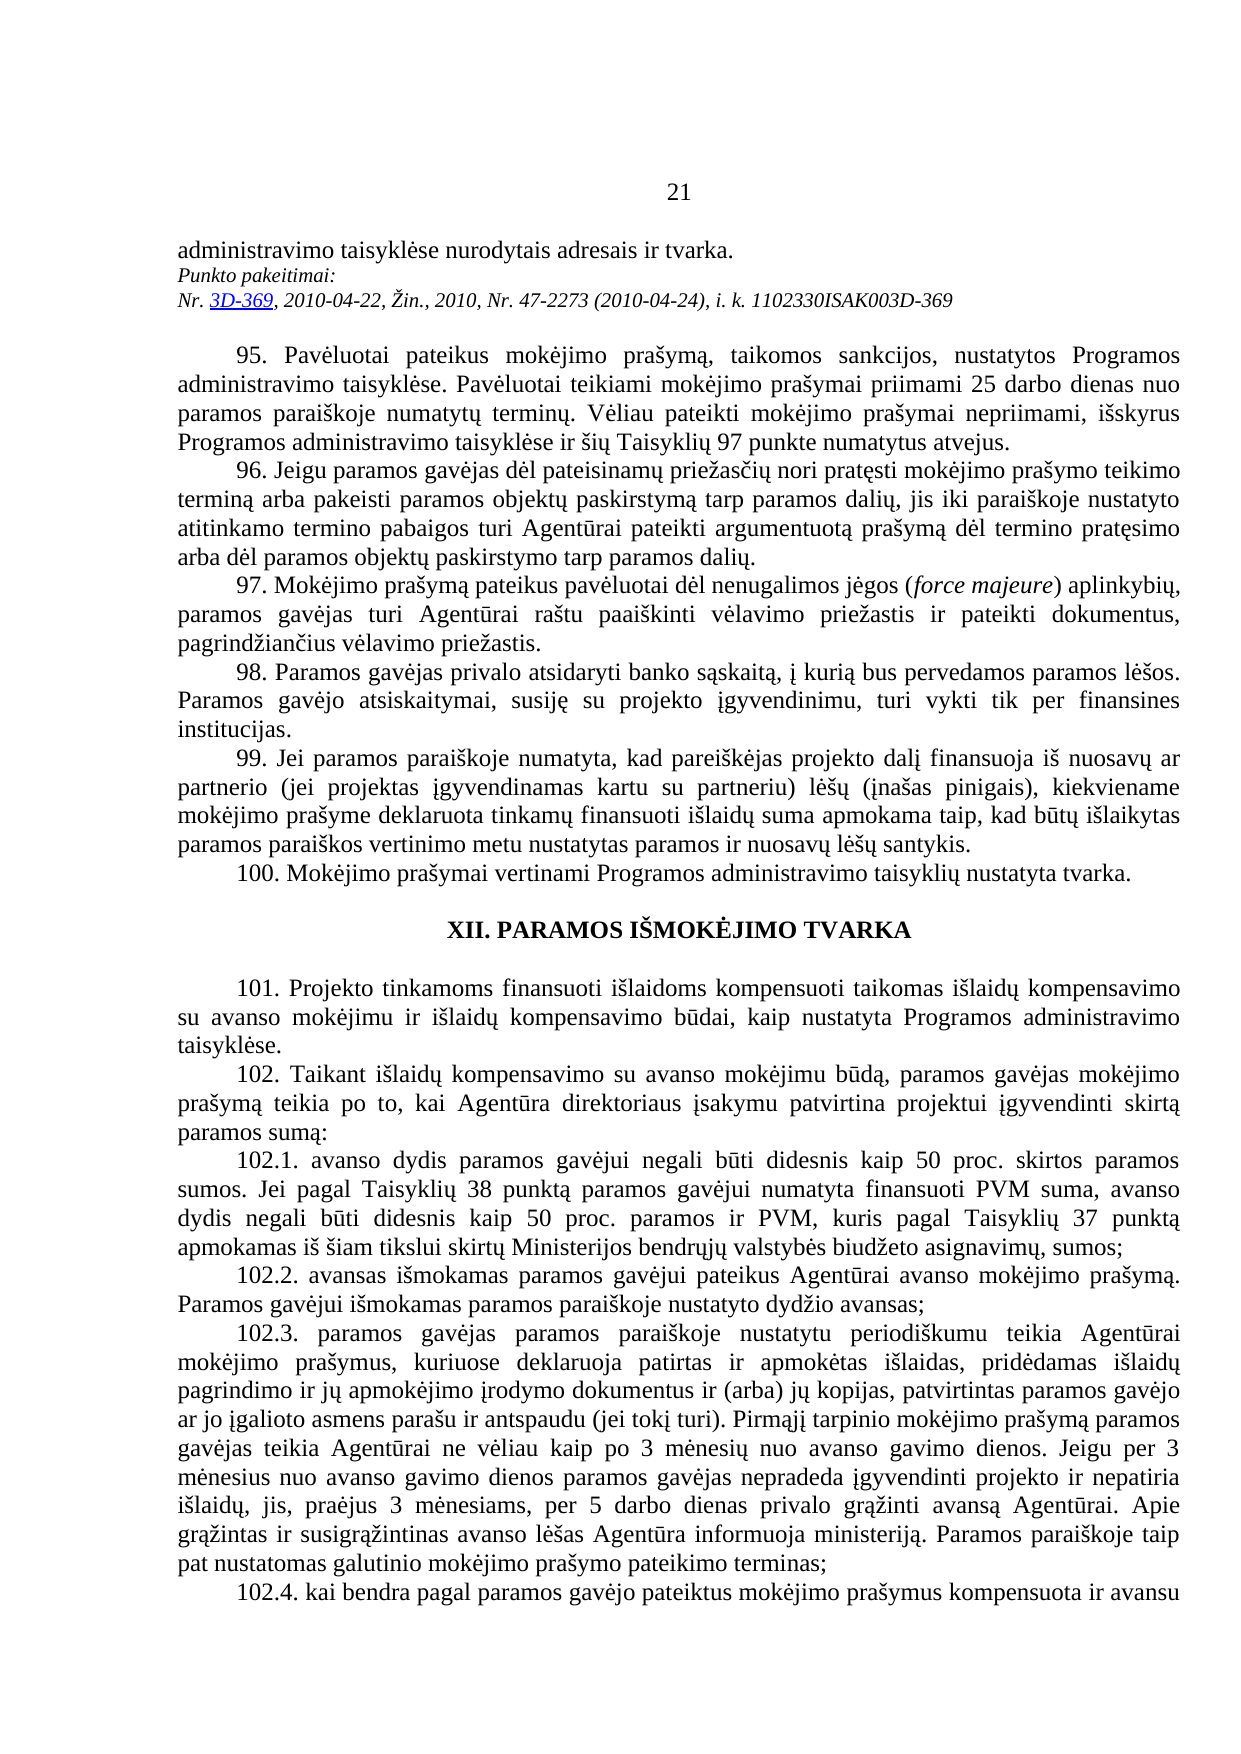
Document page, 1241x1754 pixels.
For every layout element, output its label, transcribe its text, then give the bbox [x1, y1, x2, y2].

text 96. Jeigu paramos gavėjas dėl pateisinamų priežasčių nori pratęsti mokėjimo prašymo teikimo terminą arba pakeisti paramos objektų paskirstymą tarp paramos dalių, jis iki paraiškoje nustatyto atitinkamo termino pabaigos turi Agentūrai pateikti argumentuotą prašymą dėl termino pratęsimo arba dėl paramos objektų paskirstymo tarp paramos dalių. [177, 455, 1181, 570]
text 102.4. kai bendra pagal paramos gavėjo pateiktus mokėjimo prašymus kompensuota ir avansu [177, 1577, 1181, 1605]
text 100. Mokėjimo prašymai vertinami Programos administravimo taisyklių nustatyta tvarka. [177, 858, 1181, 887]
text 95. Pavėluotai pateikus mokėjimo prašymą, taikomos sankcijos, nustatytos Programos administravimo taisyklėse. Pavėluotai teikiami mokėjimo prašymai priimami 25 darbo dienas nuo paramos paraiškoje numatytų terminų. Vėliau pateikti mokėjimo prašymai nepriimami, išskyrus Programos administravimo taisyklėse ir šių Taisyklių 97 punkte numatytus atvejus. [177, 340, 1181, 455]
text administravimo taisyklėse nurodytais adresais ir tvarka. [177, 235, 1181, 263]
text 102.3. paramos gavėjas paramos paraiškoje nustatytu periodiškumu teikia Agentūrai mokėjimo prašymus, kuriuose deklaruoja patirtas ir apmokėtas išlaidas, pridėdamas išlaidų pagrindimo ir jų apmokėjimo įrodymo dokumentus ir (arba) jų kopijas, patvirtintas paramos gavėjo ar jo įgalioto asmens parašu ir antspaudu (jei tokį turi). Pirmąjį tarpinio mokėjimo prašymą paramos gavėjas teikia Agentūrai ne vėliau kaip po 3 mėnesių nuo avanso gavimo dienos. Jeigu per 3 mėnesius nuo avanso gavimo dienos paramos gavėjas nepradeda įgyvendinti projekto ir nepatiria išlaidų, jis, praėjus 3 mėnesiams, per 5 darbo dienas privalo grąžinti avansą Agentūrai. Apie grąžintas ir susigrąžintinas avanso lėšas Agentūra informuoja ministeriją. Paramos paraiškoje taip pat nustatomas galutinio mokėjimo prašymo pateikimo terminas; [177, 1318, 1181, 1577]
text 102.2. avansas išmokamas paramos gavėjui pateikus Agentūrai avanso mokėjimo prašymą. Paramos gavėjui išmokamas paramos paraiškoje nustatyto dydžio avansas; [177, 1260, 1181, 1318]
text 101. Projekto tinkamoms finansuoti išlaidoms kompensuoti taikomas išlaidų kompensavimo su avanso mokėjimu ir išlaidų kompensavimo būdai, kaip nustatyta Programos administravimo taisyklėse. [177, 973, 1181, 1059]
text 97. Mokėjimo prašymą pateikus pavėluotai dėl nenugalimos jėgos (force majeure) aplinkybių, paramos gavėjas turi Agentūrai raštu paaiškinti vėlavimo priežastis ir pateikti dokumentus, pagrindžiančius vėlavimo priežastis. [177, 570, 1181, 657]
text 99. Jei paramos paraiškoje numatyta, kad pareiškėjas projekto dalį finansuoja iš nuosavų ar partnerio (jei projektas įgyvendinamas kartu su partneriu) lėšų (įnašas pinigais), kiekviename mokėjimo prašyme deklaruota tinkamų finansuoti išlaidų suma apmokama taip, kad būtų išlaikytas paramos paraiškos vertinimo metu nustatytas paramos ir nuosavų lėšų santykis. [177, 743, 1181, 858]
text 102. Taikant išlaidų kompensavimo su avanso mokėjimu būdą, paramos gavėjas mokėjimo prašymą teikia po to, kai Agentūra direktoriaus įsakymu patvirtina projektui įgyvendinti skirtą paramos sumą: [177, 1059, 1181, 1145]
text 98. Paramos gavėjas privalo atsidaryti banko sąskaitą, į kurią bus pervedamos paramos lėšos. Paramos gavėjo atsiskaitymai, susiję su projekto įgyvendinimu, turi vykti tik per finansines institucijas. [177, 657, 1181, 743]
text Punkto pakeitimai: [177, 263, 1181, 287]
text XII. PARAMOS IŠMOKĖJIMO TVARKA [177, 915, 1181, 944]
text Nr. 3D-369, 2010-04-22, Žin., 2010, Nr. 47-2273 (2010-04-24), i. k. 1102330ISAK003D-369 [177, 287, 1181, 312]
text 102.1. avanso dydis paramos gavėjui negali būti didesnis kaip 50 proc. skirtos paramos sumos. Jei pagal Taisyklių 38 punktą paramos gavėjui numatyta finansuoti PVM suma, avanso dydis negali būti didesnis kaip 50 proc. paramos ir PVM, kuris pagal Taisyklių 37 punktą apmokamas iš šiam tikslui skirtų Ministerijos bendrųjų valstybės biudžeto asignavimų, sumos; [177, 1145, 1181, 1260]
